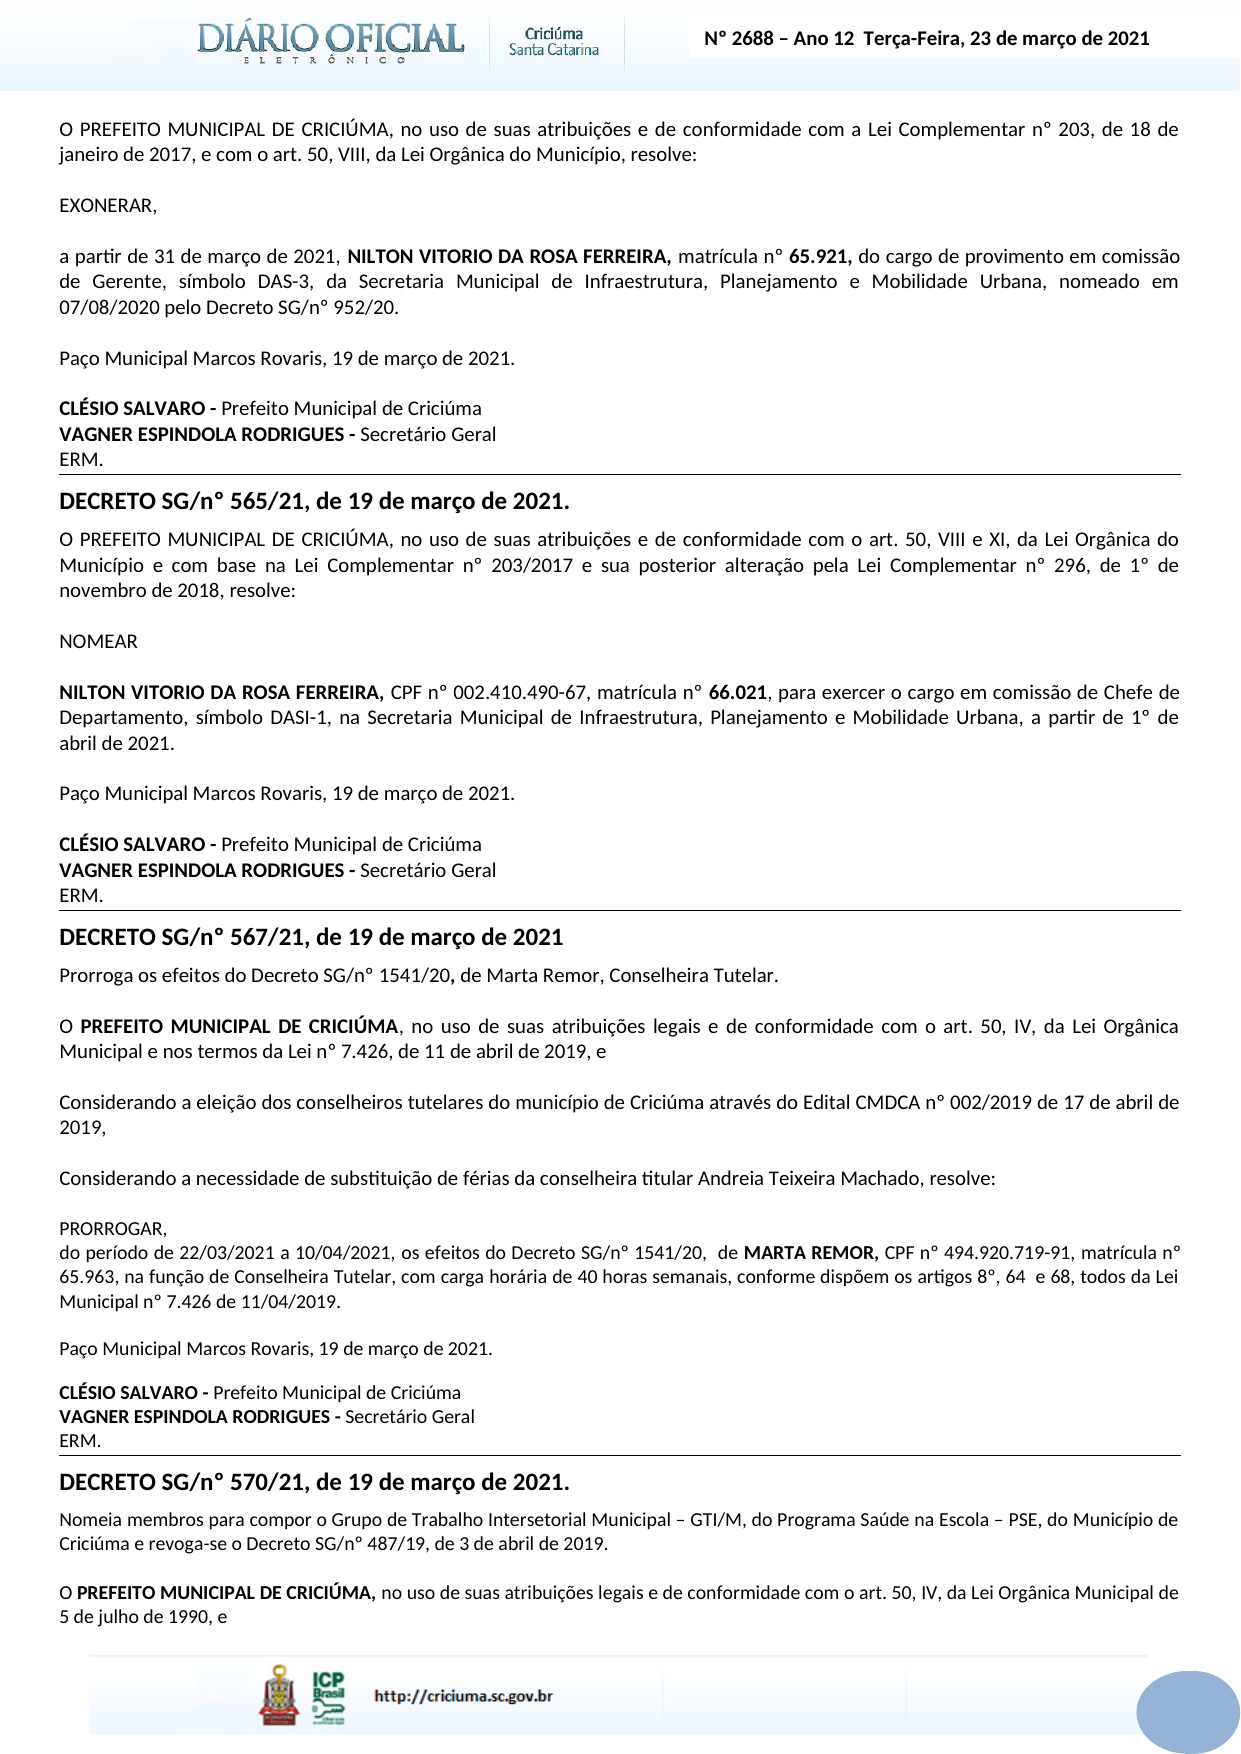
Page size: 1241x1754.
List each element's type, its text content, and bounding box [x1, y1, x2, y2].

text VAGNER ESPINDOLA RODRIGUES - Secretário Geral [59, 1404, 1181, 1429]
text Paço Municipal Marcos Rovaris, 19 de março de 2021. [59, 781, 1181, 806]
text O PREFEITO MUNICIPAL DE CRICIÚMA, no uso de suas atribuições e de conformidade com a Lei Complementar nº 203, de 18 de janeiro de 2017, e com o art. 50, VIII, da Lei Orgânica do Município, resolve: [59, 116, 1181, 167]
text Nomeia membros para compor o Grupo de Trabalho Intersetorial Municipal – GTI/M, do Programa Saúde na Escola – PSE, do Município de Criciúma e revoga-se o Decreto SG/nº 487/19, de 3 de abril de 2019. [59, 1507, 1181, 1556]
text VAGNER ESPINDOLA RODRIGUES - Secretário Geral [59, 421, 1181, 446]
text O PREFEITO MUNICIPAL DE CRICIÚMA, no uso de suas atribuições e de conformidade com o art. 50, VIII e XI, da Lei Orgânica do Município e com base na Lei Complementar nº 203/2017 e sua posterior alteração pela Lei Complementar nº 296, de 1º de novembro de 2018, resolve: [59, 526, 1181, 603]
text Considerando a eleição dos conselheiros tutelares do município de Criciúma através do Edital CMDCA nº 002/2019 de 17 de abril de 2019, [59, 1089, 1181, 1140]
text DECRETO SG/nº 570/21, de 19 de março de 2021. [59, 1466, 1181, 1497]
text Paço Municipal Marcos Rovaris, 19 de março de 2021. [59, 345, 1181, 370]
text VAGNER ESPINDOLA RODRIGUES - Secretário Geral [59, 857, 1181, 882]
text CLÉSIO SALVARO - Prefeito Municipal de Criciúma [59, 396, 1181, 421]
text CLÉSIO SALVARO - Prefeito Municipal de Criciúma [59, 1380, 1181, 1404]
text CLÉSIO SALVARO - Prefeito Municipal de Criciúma [59, 831, 1181, 857]
text NOMEAR [59, 628, 1181, 653]
text DECRETO SG/nº 567/21, de 19 de março de 2021 [59, 921, 1181, 952]
text PRORROGAR, [59, 1216, 1181, 1240]
text a partir de 31 de março de 2021, NILTON VITORIO DA ROSA FERREIRA, matrícula nº 65.921, do cargo de provimento em comissão de Gerente, símbolo DAS-3, da Secretaria Municipal de Infraestrutura, Planejamento e Mobilidade Urbana, nomeado em 07/08/2020 pelo Decreto SG/nº 952/20. [59, 243, 1181, 319]
text DECRETO SG/nº 565/21, de 19 de março de 2021. [59, 485, 1181, 516]
text Prorroga os efeitos do Decreto SG/nº 1541/20, de Marta Remor, Conselheira Tutelar. [59, 962, 1181, 987]
text Considerando a necessidade de substituição de férias da conselheira titular Andreia Teixeira Machado, resolve: [59, 1165, 1181, 1191]
text O PREFEITO MUNICIPAL DE CRICIÚMA, no uso de suas atribuições legais e de conformidade com o art. 50, IV, da Lei Orgânica Municipal e nos termos da Lei nº 7.426, de 11 de abril de 2019, e [59, 1013, 1181, 1064]
text NILTON VITORIO DA ROSA FERREIRA, CPF nº 002.410.490-67, matrícula nº 66.021, para exercer o cargo em comissão de Chefe de Departamento, símbolo DASI-1, na Secretaria Municipal de Infraestrutura, Planejamento e Mobilidade Urbana, a partir de 1º de abril de 2021. [59, 679, 1181, 755]
text EXONERAR, [59, 192, 1181, 218]
text ERM. [59, 1429, 1181, 1455]
text do período de 22/03/2021 a 10/04/2021, os efeitos do Decreto SG/nº 1541/20, de MARTA REMOR, CPF nº 494.920.719-91, matrícula nº 65.963, na função de Conselheira Tutelar, com carga horária de 40 horas semanais, conforme dispõem os artigos 8º, 64 e 68, todos da Lei Municipal nº 7.426 de 11/04/2019. [59, 1240, 1181, 1313]
text ERM. [59, 446, 1181, 474]
text ERM. [59, 882, 1181, 910]
text Paço Municipal Marcos Rovaris, 19 de março de 2021. [59, 1336, 1181, 1360]
text O PREFEITO MUNICIPAL DE CRICIÚMA, no uso de suas atribuições legais e de conformidade com o art. 50, IV, da Lei Orgânica Municipal de 5 de julho de 1990, e [59, 1580, 1181, 1628]
